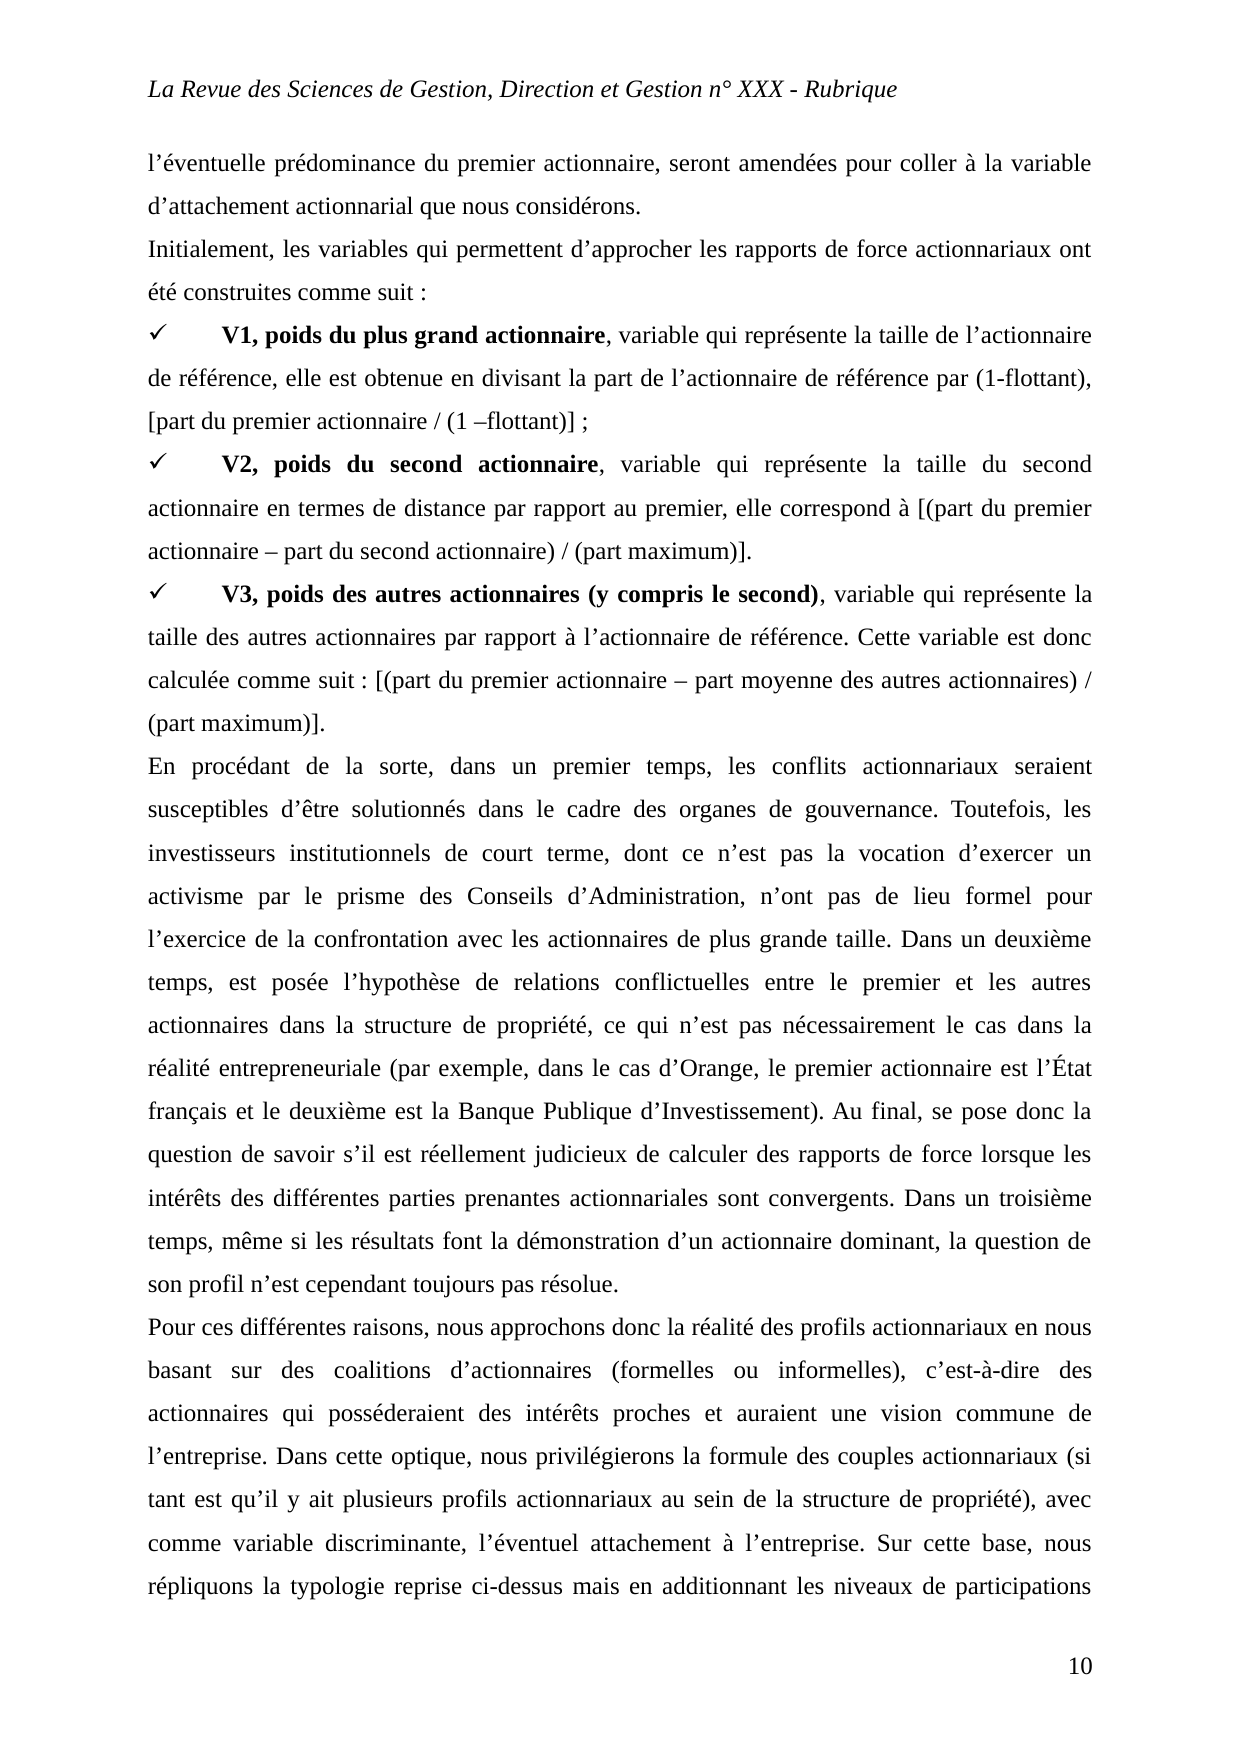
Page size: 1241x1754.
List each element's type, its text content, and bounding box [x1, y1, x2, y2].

text Pour ces différentes raisons, nous approchons donc la réalité des profils actionnariaux en nous basant sur des coalitions d’actionnaires (formelles ou informelles), c’est-à-dire des actionnaires qui posséderaient des intérêts proches et auraient une vision commune de l’entreprise. Dans cette optique, nous privilégierons la formule des couples actionnariaux (si tant est qu’il y ait plusieurs profils actionnariaux au sein de la structure de propriété), avec comme variable discriminante, l’éventuel attachement à l’entreprise. Sur cette base, nous répliquons la typologie reprise ci-dessus mais en additionnant les niveaux de participations [148, 1312, 1093, 1599]
text l’éventuelle prédominance du premier actionnaire, seront amendées pour coller à la variable d’attachement actionnarial que nous considérons. [148, 148, 1093, 219]
text En procédant de la sorte, dans un premier temps, les conflits actionnariaux seraient susceptibles d’être solutionnés dans le cadre des organes de gouvernance. Toutefois, les investisseurs institutionnels de court terme, dont ce n’est pas la vocation d’exercer un activisme par le prisme des Conseils d’Administration, n’ont pas de lieu formel pour l’exercice de la confrontation avec les actionnaires de plus grande taille. Dans un deuxième temps, est posée l’hypothèse de relations conflictuelles entre le premier et les autres actionnaires dans la structure de propriété, ce qui n’est pas nécessairement le cas dans la réalité entrepreneuriale (par exemple, dans le cas d’Orange, le premier actionnaire est l’État français et le deuxième est la Banque Publique d’Investissement). Au final, se pose donc la question de savoir s’il est réellement judicieux de calculer des rapports de force lorsque les intérêts des différentes parties prenantes actionnariales sont convergents. Dans un troisième temps, même si les résultats font la démonstration d’un actionnaire dominant, la question de son profil n’est cependant toujours pas résolue. [148, 751, 1093, 1298]
text Initialement, les variables qui permettent d’approcher les rapports de force actionnariaux ont été construites comme suit : [148, 234, 1093, 306]
list V1, poids du plus grand actionnaire, variable qui représente la taille de l’actionnaire de référence, elle est obtenue en divisant la part de l’actionnaire de référence par (1-flottant), [part du premier actionnaire / (1 –flottant)] ; [148, 320, 1093, 435]
list V3, poids des autres actionnaires (y compris le second), variable qui représente la taille des autres actionnaires par rapport à l’actionnaire de référence. Cette variable est donc calculée comme suit : [(part du premier actionnaire – part moyenne des autres actionnaires) / (part maximum)]. [148, 579, 1093, 737]
list V2, poids du second actionnaire, variable qui représente la taille du second actionnaire en termes de distance par rapport au premier, elle correspond à [(part du premier actionnaire – part du second actionnaire) / (part maximum)]. [148, 449, 1093, 564]
